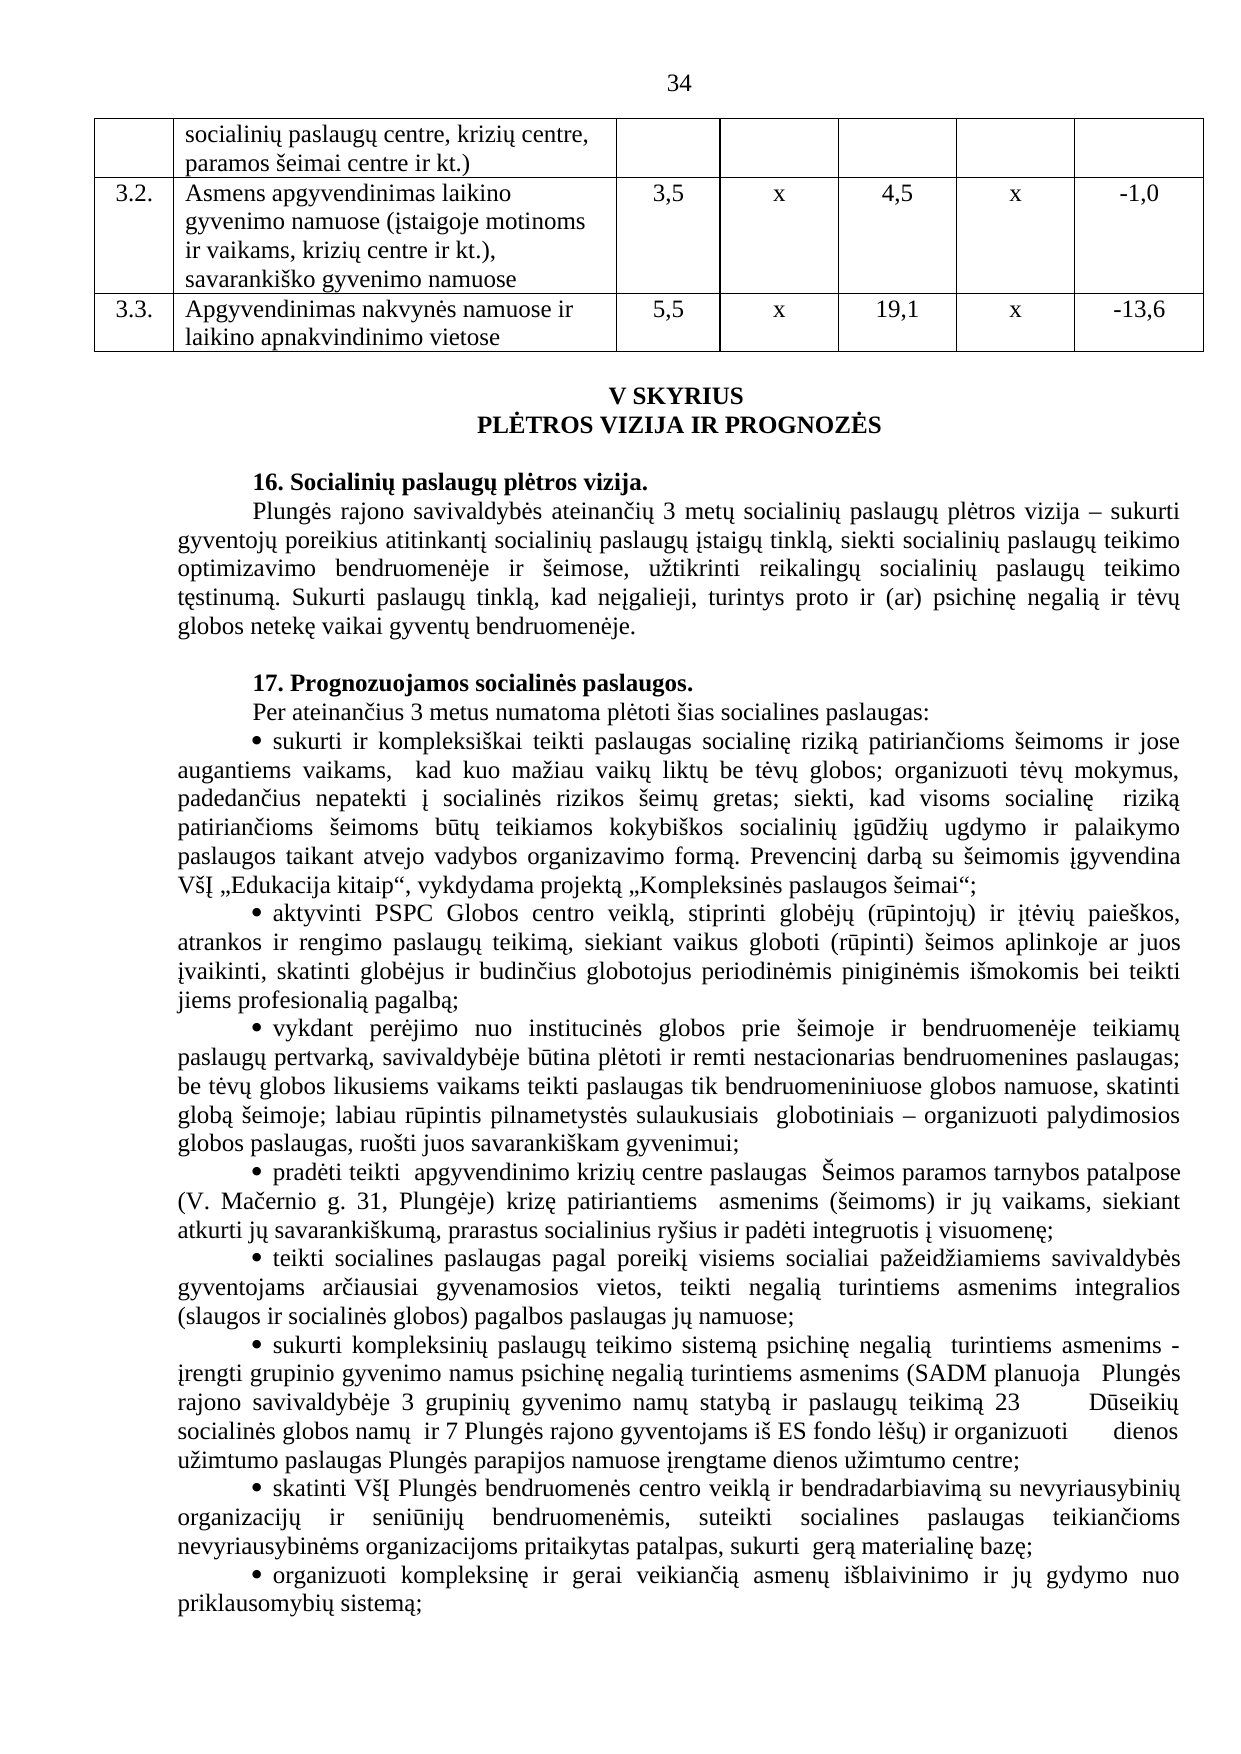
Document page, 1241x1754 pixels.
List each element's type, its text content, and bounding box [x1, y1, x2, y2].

table_cell 5,5 [617, 294, 719, 351]
text  organizuoti kompleksinę ir gerai veikiančią asmenų išblaivinimo ir jų gydymo nuo priklausomybių sistemą; [177, 1560, 1181, 1617]
text  teikti socialines paslaugas pagal poreikį visiems socialiai pažeidžiamiems savivaldybės gyventojams arčiausiai gyvenamosios vietos, teikti negalią turintiems asmenims integralios (slaugos ir socialinės globos) pagalbos paslaugas jų namuose; [177, 1243, 1181, 1330]
text Per ateinančius 3 metus numatoma plėtoti šias socialines paslaugas: [177, 697, 1181, 726]
table_cell x [957, 178, 1074, 293]
text V SKYRIUS [177, 381, 1181, 410]
table_cell [839, 119, 956, 177]
text 16. Socialinių paslaugų plėtros vizija. [177, 467, 1181, 496]
table_cell -1,0 [1075, 178, 1203, 293]
text  pradėti teikti apgyvendinimo krizių centre paslaugas Šeimos paramos tarnybos patalpose (V. Mačernio g. 31, Plungėje) krizę patiriantiems asmenims (šeimoms) ir jų vaikams, siekiant atkurti jų savarankiškumą, prarastus socialinius ryšius ir padėti integruotis į visuomenę; [177, 1157, 1181, 1243]
text PLĖTROS VIZIJA IR PROGNOZĖS [177, 410, 1181, 438]
table_cell x [721, 294, 838, 351]
table_cell 3.3. [95, 294, 173, 351]
text  vykdant perėjimo nuo institucinės globos prie šeimoje ir bendruomenėje teikiamų paslaugų pertvarką, savivaldybėje būtina plėtoti ir remti nestacionarias bendruomenines paslaugas; be tėvų globos likusiems vaikams teikti paslaugas tik bendruomeniniuose globos namuose, skatinti globą šeimoje; labiau rūpintis pilnametystės sulaukusiais globotiniais – organizuoti palydimosios globos paslaugas, ruošti juos savarankiškam gyvenimui; [177, 1013, 1181, 1157]
table_cell Asmens apgyvendinimas laikino gyvenimo namuose (įstaigoje motinoms ir vaikams, krizių centre ir kt.), savarankiško gyvenimo namuose [174, 178, 616, 293]
text 17. Prognozuojamos socialinės paslaugos. [177, 668, 1181, 697]
table_cell [1075, 119, 1203, 177]
table_cell [95, 119, 173, 177]
text  sukurti kompleksinių paslaugų teikimo sistemą psichinę negalią turintiems asmenims - įrengti grupinio gyvenimo namus psichinę negalią turintiems asmenims (SADM planuoja Plungės rajono savivaldybėje 3 grupinių gyvenimo namų statybą ir paslaugų teikimą 23 Dūseikių socialinės globos namų ir 7 Plungės rajono gyventojams iš ES fondo lėšų) ir organizuoti dienos užimtumo paslaugas Plungės parapijos namuose įrengtame dienos užimtumo centre; [177, 1330, 1181, 1473]
text Plungės rajono savivaldybės ateinančių 3 metų socialinių paslaugų plėtros vizija – sukurti gyventojų poreikius atitinkantį socialinių paslaugų įstaigų tinklą, siekti socialinių paslaugų teikimo optimizavimo bendruomenėje ir šeimose, užtikrinti reikalingų socialinių paslaugų teikimo tęstinumą. Sukurti paslaugų tinklą, kad neįgalieji, turintys proto ir (ar) psichinę negalią ir tėvų globos netekę vaikai gyventų bendruomenėje. [177, 496, 1181, 640]
table_cell 3.2. [95, 178, 173, 293]
text  sukurti ir kompleksiškai teikti paslaugas socialinę riziką patiriančioms šeimoms ir jose augantiems vaikams, kad kuo mažiau vaikų liktų be tėvų globos; organizuoti tėvų mokymus, padedančius nepatekti į socialinės rizikos šeimų gretas; siekti, kad visoms socialinę riziką patiriančioms šeimoms būtų teikiamos kokybiškos socialinių įgūdžių ugdymo ir palaikymo paslaugos taikant atvejo vadybos organizavimo formą. Prevencinį darbą su šeimomis įgyvendina VšĮ „Edukacija kitaip“, vykdydama projektą „Kompleksinės paslaugos šeimai“; [177, 726, 1181, 898]
text  skatinti VšĮ Plungės bendruomenės centro veiklą ir bendradarbiavimą su nevyriausybinių organizacijų ir seniūnijų bendruomenėmis, suteikti socialines paslaugas teikiančioms nevyriausybinėms organizacijoms pritaikytas patalpas, sukurti gerą materialinę bazę; [177, 1473, 1181, 1560]
table_cell 3,5 [617, 178, 719, 293]
table_cell 19,1 [839, 294, 956, 351]
table_cell Apgyvendinimas nakvynės namuose ir laikino apnakvindinimo vietose [174, 294, 616, 351]
table_cell [617, 119, 719, 177]
table_cell socialinių paslaugų centre, krizių centre, paramos šeimai centre ir kt.) [174, 119, 616, 177]
table_cell 4,5 [839, 178, 956, 293]
table_cell [957, 119, 1074, 177]
table_cell x [957, 294, 1074, 351]
text  aktyvinti PSPC Globos centro veiklą, stiprinti globėjų (rūpintojų) ir įtėvių paieškos, atrankos ir rengimo paslaugų teikimą, siekiant vaikus globoti (rūpinti) šeimos aplinkoje ar juos įvaikinti, skatinti globėjus ir budinčius globotojus periodinėmis piniginėmis išmokomis bei teikti jiems profesionalią pagalbą; [177, 898, 1181, 1013]
table_cell x [721, 178, 838, 293]
table_cell -13,6 [1075, 294, 1203, 351]
table_cell [721, 119, 838, 177]
